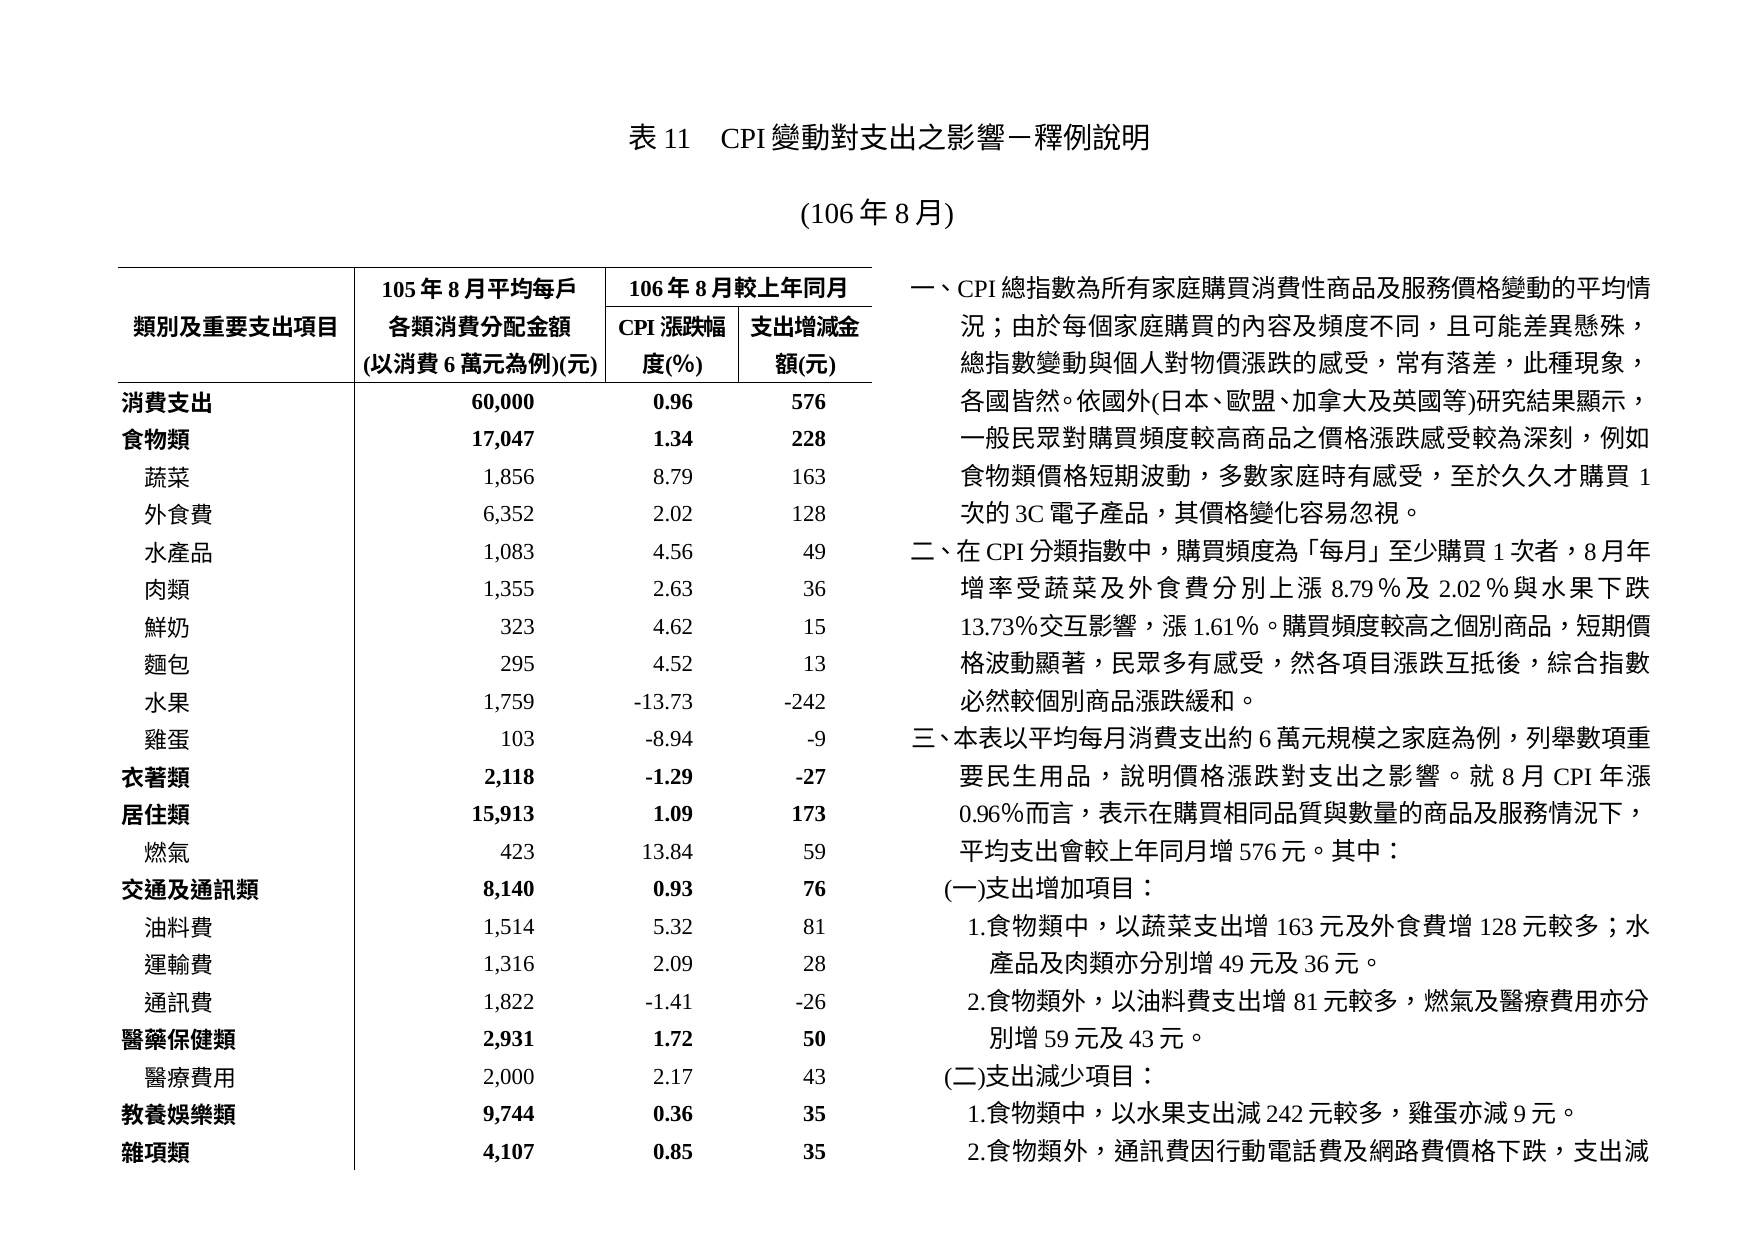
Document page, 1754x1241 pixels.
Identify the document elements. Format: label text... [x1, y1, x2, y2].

table_header [872, 267, 901, 306]
table_cell 2.17 [606, 1058, 739, 1095]
table_cell [872, 945, 901, 983]
table_cell 1.72 [606, 1020, 739, 1058]
table_cell 4,107 [355, 1133, 606, 1170]
table_cell 鮮奶 [118, 608, 354, 645]
table_cell [872, 1058, 901, 1095]
table_cell [872, 870, 901, 908]
table_cell 1,083 [355, 533, 606, 570]
table_cell -27 [739, 758, 872, 795]
table_cell 支出增減金額(元) [739, 307, 872, 382]
table_cell -13.73 [606, 683, 739, 720]
table_cell 173 [739, 795, 872, 833]
table_cell [872, 1133, 901, 1170]
table_cell [872, 833, 901, 870]
table_cell 103 [355, 720, 606, 758]
table_cell 燃氣 [118, 833, 354, 870]
table_cell 麵包 [118, 645, 354, 683]
table_cell 9,744 [355, 1095, 606, 1133]
table_cell 1.09 [606, 795, 739, 833]
table_cell 油料費 [118, 908, 354, 945]
table_cell 0.85 [606, 1133, 739, 1170]
table_cell 50 [739, 1020, 872, 1058]
table_header 類別及重要支出項目 [118, 268, 354, 382]
table_cell 4.56 [606, 533, 739, 570]
table_cell -26 [739, 983, 872, 1020]
table_cell 1,856 [355, 458, 606, 495]
table_cell 8,140 [355, 870, 606, 908]
table_cell [872, 458, 901, 495]
table_cell [872, 758, 901, 795]
table_cell -9 [739, 720, 872, 758]
table_cell 醫藥保健類 [118, 1020, 354, 1058]
table_cell 1,355 [355, 570, 606, 608]
table_cell 消費支出 [118, 383, 354, 420]
table_cell 35 [739, 1095, 872, 1133]
table_cell 1,759 [355, 683, 606, 720]
table_cell 49 [739, 533, 872, 570]
table_cell 128 [739, 495, 872, 533]
table_cell 食物類 [118, 420, 354, 458]
table_cell 水果 [118, 683, 354, 720]
table_cell 雜項類 [118, 1133, 354, 1170]
text (106年8月) [89, 173, 1665, 248]
table_cell 0.36 [606, 1095, 739, 1133]
table_cell 醫療費用 [118, 1058, 354, 1095]
table_cell 2.63 [606, 570, 739, 608]
table_cell 交通及通訊類 [118, 870, 354, 908]
table_cell [872, 420, 901, 458]
table_cell 0.93 [606, 870, 739, 908]
text 表11 CPI變動對支出之影響－釋例說明 [114, 98, 1665, 173]
table_cell [872, 608, 901, 645]
table_cell 通訊費 [118, 983, 354, 1020]
table_cell -1.29 [606, 758, 739, 795]
table_cell 6,352 [355, 495, 606, 533]
table_cell 423 [355, 833, 606, 870]
table_cell 4.52 [606, 645, 739, 683]
table_cell [872, 306, 901, 382]
table_cell 教養娛樂類 [118, 1095, 354, 1133]
table_cell 28 [739, 945, 872, 983]
table_cell [872, 1095, 901, 1133]
table_cell 1,514 [355, 908, 606, 945]
table_cell 163 [739, 458, 872, 495]
table_cell 4.62 [606, 608, 739, 645]
table_cell 雞蛋 [118, 720, 354, 758]
table_cell 576 [739, 383, 872, 420]
table_cell -8.94 [606, 720, 739, 758]
table_cell 外食費 [118, 495, 354, 533]
table_cell 1,822 [355, 983, 606, 1020]
table_cell [872, 645, 901, 683]
table_cell [872, 908, 901, 945]
table_cell 衣著類 [118, 758, 354, 795]
table_cell 13 [739, 645, 872, 683]
table_cell 59 [739, 833, 872, 870]
table_cell 60,000 [355, 383, 606, 420]
table_cell 居住類 [118, 795, 354, 833]
table_cell 5.32 [606, 908, 739, 945]
table_cell 2,931 [355, 1020, 606, 1058]
table_cell 1,316 [355, 945, 606, 983]
table_cell 0.96 [606, 383, 739, 420]
table_cell [872, 795, 901, 833]
table_cell [872, 983, 901, 1020]
table_cell 2.09 [606, 945, 739, 983]
table_header 105年8月平均每戶 各類消費分配金額 (以消費6萬元為例)(元) [355, 268, 605, 382]
table_cell -242 [739, 683, 872, 720]
table_cell 36 [739, 570, 872, 608]
table_cell 228 [739, 420, 872, 458]
table_cell 15,913 [355, 795, 606, 833]
table_cell 35 [739, 1133, 872, 1170]
table_cell [872, 1020, 901, 1058]
table_cell 2.02 [606, 495, 739, 533]
table_header 一、CPI總指數為所有家庭購買消費性商品及服務價格變動的平均情況；由於每個家庭購買的內容及頻度不同，且可能差異懸殊，總指數變動與個人對物價漲跌的感受，常有落差，此種現象，各國皆然。依國外(日本、歐盟、加拿大及英國等)研究結果顯示，一般民眾對購買頻度較高商品之價格漲跌感受較為深刻，例如食物類價格短期波動，多數家庭時有感受，至於久久才購買1次的3C電子產品，其價格變化容易忽視。 二、在CPI分類指數中，購買頻度為「每月」至少購買1次者，8月年增率受蔬菜及外食費分別上漲8.79％及2.02％與水果下跌13.73％交互影響，漲1.61％。購買頻度較高之個別商品，短期價格波動顯著，民眾多有感受，然各項目漲跌互抵後，綜合指數必然較個別商品漲跌緩和。 三、本表以平均每月消費支出約6萬元規模之家庭為例，列舉數項重要民生用品，說明價格漲跌對支出之影響。就8月CPI年漲0.96％而言，表示在購買相同品質與數量的商品及服務情況下，平均支出會較上年同月增576元。其中： (一)支出增加項目： 1.食物類中，以蔬菜支出增163元及外食費增128元較多；水產品及肉類亦分別增49元及36元。 2.食物類外，以油料費支出增81元較多，燃氣及醫療費用亦分別增59元及43元。 (二)支出減少項目： 1.食物類中，以水果支出減242元較多，雞蛋亦減9元。 2.食物類外，通訊費因行動電話費及網路費價格下跌，支出減 [901, 267, 1654, 1170]
table_cell [872, 570, 901, 608]
table_cell [872, 720, 901, 758]
table_cell 15 [739, 608, 872, 645]
table_cell 肉類 [118, 570, 354, 608]
table_cell CPI漲跌幅度(％) [606, 307, 738, 382]
table_cell 76 [739, 870, 872, 908]
table_cell 17,047 [355, 420, 606, 458]
table_cell 2,118 [355, 758, 606, 795]
table_cell 運輸費 [118, 945, 354, 983]
table_cell [872, 533, 901, 570]
table_cell 295 [355, 645, 606, 683]
table_cell 8.79 [606, 458, 739, 495]
table_cell [872, 683, 901, 720]
table_cell [872, 495, 901, 533]
table_cell 蔬菜 [118, 458, 354, 495]
table_cell 水產品 [118, 533, 354, 570]
table_header 106年8月較上年同月 [606, 268, 872, 306]
table_cell 323 [355, 608, 606, 645]
table_cell 43 [739, 1058, 872, 1095]
table_cell 1.34 [606, 420, 739, 458]
table_cell 13.84 [606, 833, 739, 870]
table_cell [872, 382, 901, 420]
table_cell 81 [739, 908, 872, 945]
table_cell 2,000 [355, 1058, 606, 1095]
table_cell -1.41 [606, 983, 739, 1020]
